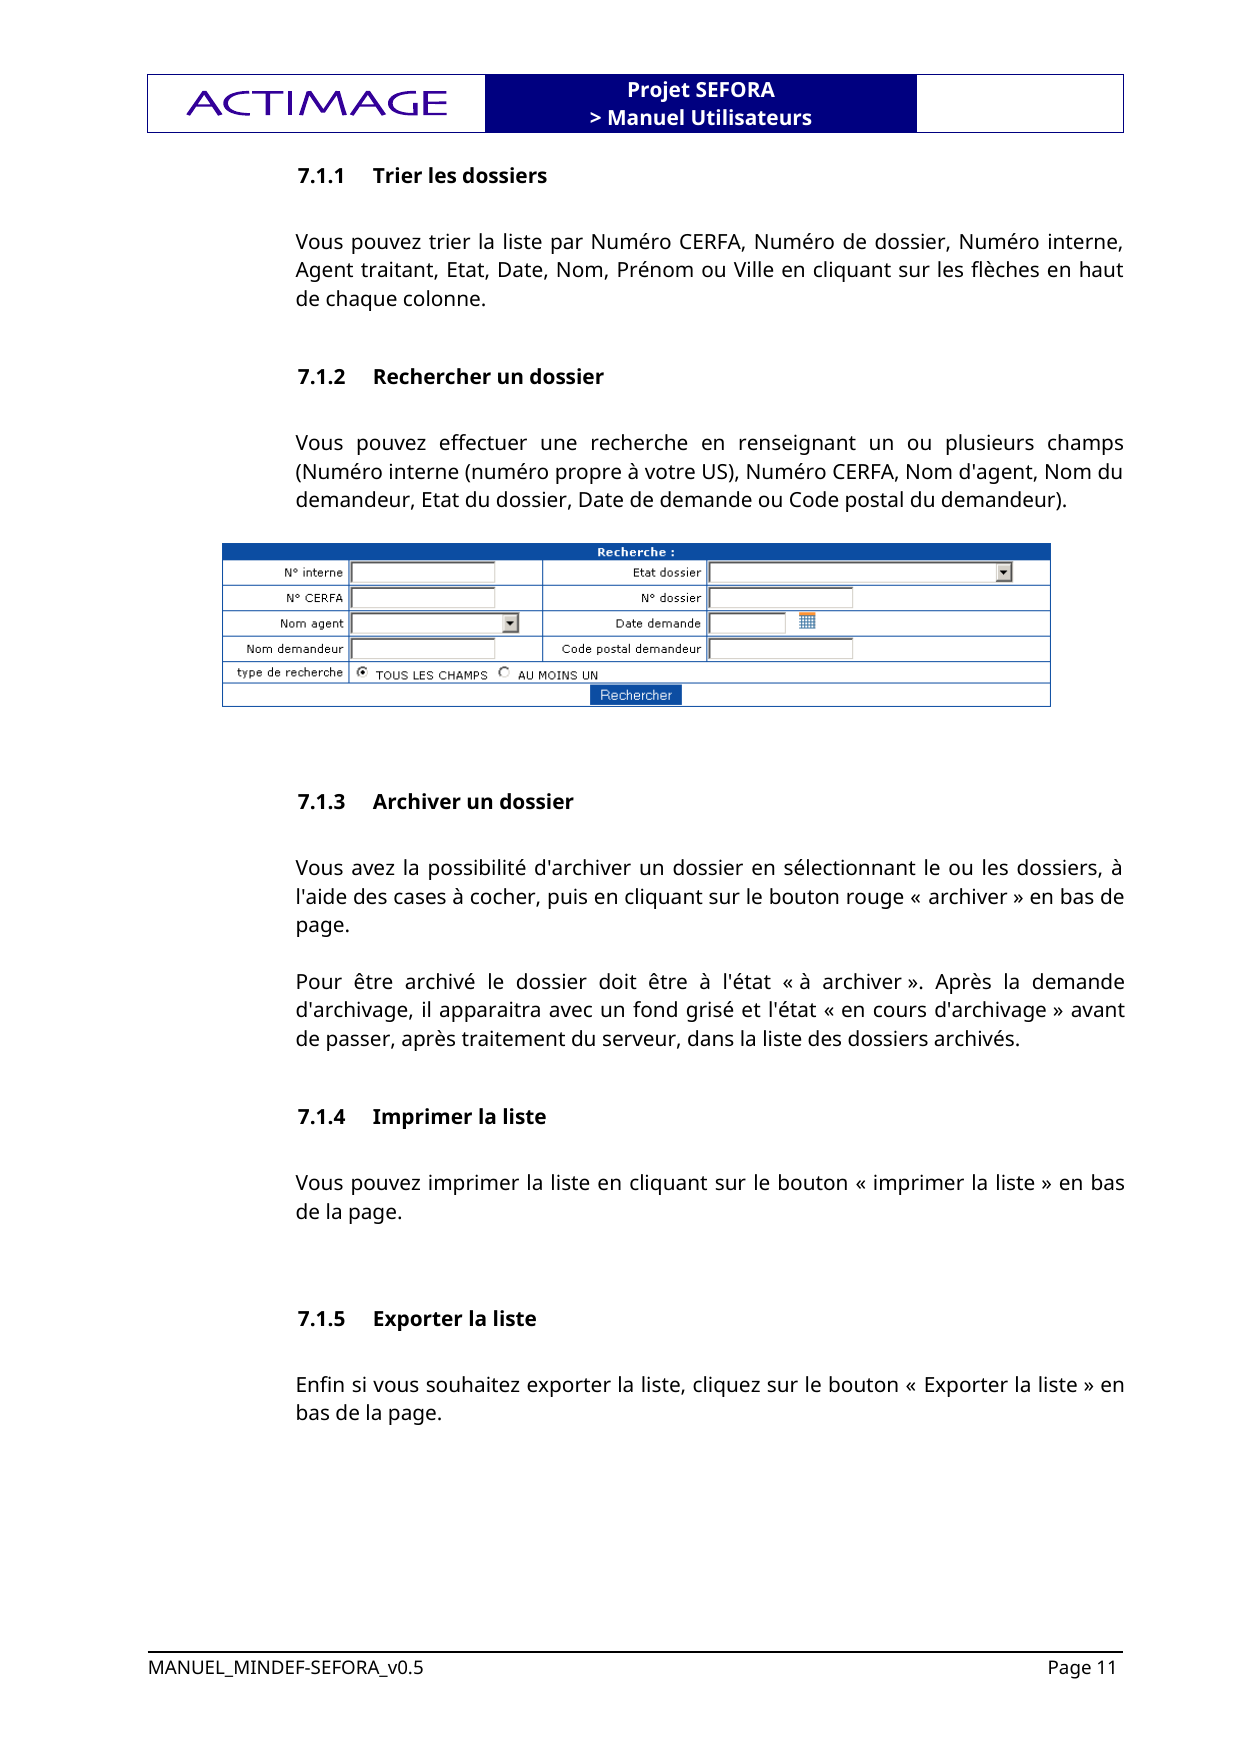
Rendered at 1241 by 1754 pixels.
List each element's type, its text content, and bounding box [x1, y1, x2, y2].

subtitle Archiver un dossier [298, 787, 1125, 816]
subtitle Rechercher un dossier [298, 362, 1125, 391]
text Vous pouvez effectuer une recherche en renseignant un ou plusieurs champs (Numéro interne (numéro propre à votre US), Numéro CERFA, Nom d'agent, Nom du demandeur, Etat du dossier, Date de demande ou Code postal du demandeur). [295, 428, 1125, 514]
text Vous pouvez trier la liste par Numéro CERFA, Numéro de dossier, Numéro interne, Agent traitant, Etat, Date, Nom, Prénom ou Ville en cliquant sur les flèches en haut de chaque colonne. [295, 227, 1125, 312]
subtitle Trier les dossiers [298, 161, 1125, 190]
text Vous avez la possibilité d'archiver un dossier en sélectionnant le ou les dossiers, à l'aide des cases à cocher, puis en cliquant sur le bouton rouge « archiver » en bas de page. [295, 853, 1125, 939]
text Pour être archivé le dossier doit être à l'état « à archiver ». Après la demande d'archivage, il apparaitra avec un fond grisé et l'état « en cours d'archivage » avant de passer, après traitement du serveur, dans la liste des dossiers archivés. [295, 967, 1125, 1052]
subtitle Exporter la liste [298, 1304, 1125, 1332]
text Vous pouvez imprimer la liste en cliquant sur le bouton « imprimer la liste » en bas de la page. [295, 1168, 1125, 1225]
text Enfin si vous souhaitez exporter la liste, cliquez sur le bouton « Exporter la liste » en bas de la page. [295, 1370, 1125, 1427]
subtitle Imprimer la liste [298, 1102, 1125, 1131]
